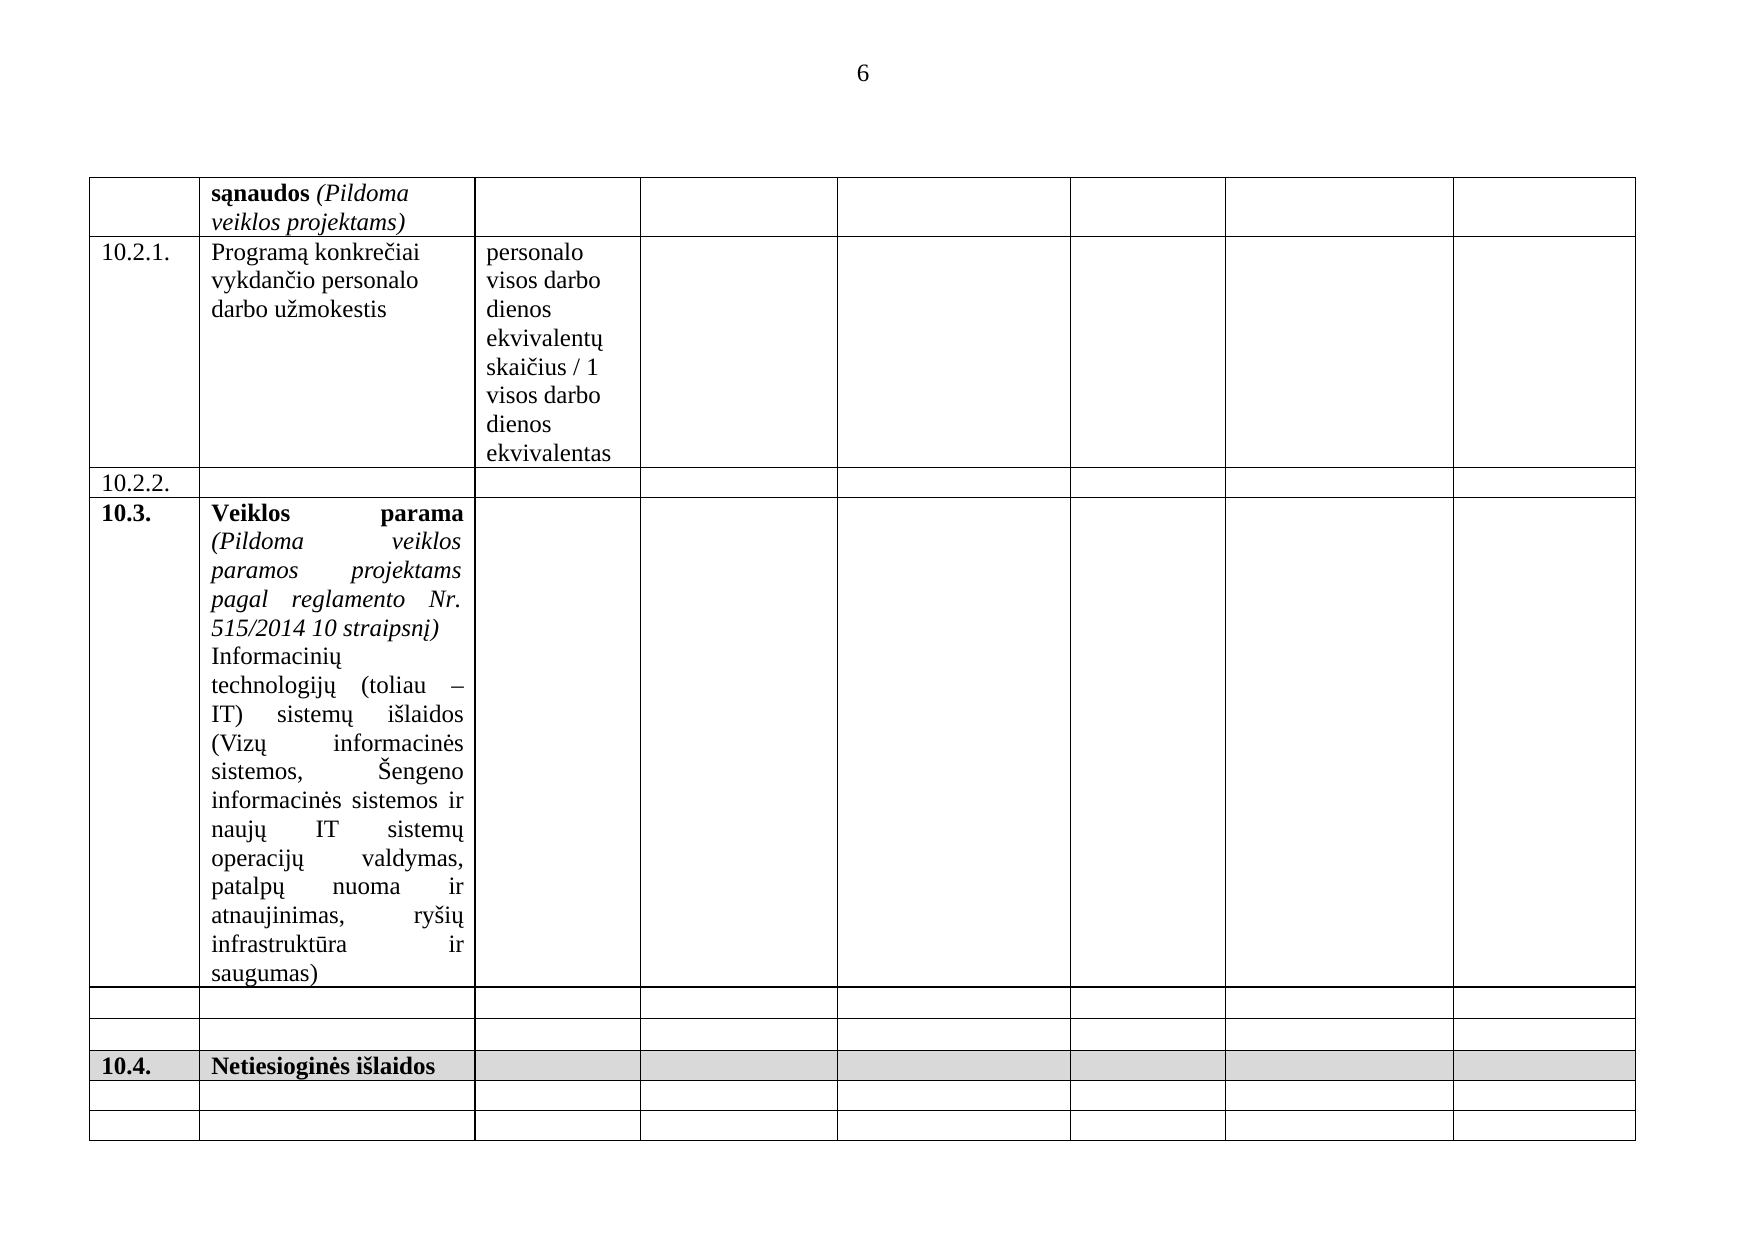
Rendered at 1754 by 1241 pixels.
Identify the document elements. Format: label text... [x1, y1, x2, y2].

table_cell [1071, 1019, 1225, 1050]
table_cell [1226, 1019, 1453, 1050]
table_cell [641, 1051, 837, 1080]
table_cell [838, 988, 1070, 1018]
table_cell personalo visos darbo dienos ekvivalentų skaičius / 1 visos darbo dienos ekvivalentas [476, 237, 640, 467]
table_cell [1454, 468, 1635, 497]
table_cell [641, 988, 837, 1018]
table_cell Programą konkrečiai vykdančio personalo darbo užmokestis [200, 237, 474, 467]
table_cell [476, 468, 640, 497]
table_cell [641, 178, 837, 236]
table_cell 10.3. [90, 498, 199, 986]
table_cell [200, 468, 474, 497]
table_cell [90, 1019, 199, 1050]
table_cell Netiesioginės išlaidos [200, 1051, 474, 1080]
table_cell [838, 1081, 1070, 1110]
table_cell [1226, 237, 1453, 467]
table_cell [200, 988, 474, 1018]
table_cell [1454, 1019, 1635, 1050]
table_cell [1226, 1051, 1453, 1080]
table_cell [1226, 988, 1453, 1018]
table_cell [90, 178, 199, 236]
table_cell [200, 1019, 474, 1050]
table_cell [641, 1081, 837, 1110]
table_cell 10.2.2. [90, 468, 199, 497]
table_cell [1226, 468, 1453, 497]
table_cell [476, 988, 640, 1018]
table_cell [1454, 988, 1635, 1018]
table_cell [1071, 468, 1225, 497]
table_cell [476, 498, 640, 986]
table_cell [476, 1081, 640, 1110]
table_cell [90, 1081, 199, 1110]
table_cell [1071, 1111, 1225, 1140]
table_cell [1071, 498, 1225, 986]
table_cell [1454, 1111, 1635, 1140]
table_cell [838, 498, 1070, 986]
table_cell Veiklos parama (Pildoma veiklos paramos projektams pagal reglamento Nr. 515/2014 10 straipsnį) Informacinių technologijų (toliau – IT) sistemų išlaidos (Vizų informacinės sistemos, Šengeno informacinės sistemos ir naujų IT sistemų operacijų valdymas, patalpų nuoma ir atnaujinimas, ryšių infrastruktūra ir saugumas) [200, 498, 474, 986]
table_cell [476, 1051, 640, 1080]
table_cell [838, 1019, 1070, 1050]
table_cell [476, 1111, 640, 1140]
table_cell [1454, 498, 1635, 986]
table_cell 10.4. [90, 1051, 199, 1080]
table_cell [200, 1081, 474, 1110]
table_cell [1071, 178, 1225, 236]
table_cell [838, 178, 1070, 236]
table_cell [1226, 1081, 1453, 1110]
table_cell [641, 498, 837, 986]
table_cell [1071, 1051, 1225, 1080]
table_cell [476, 178, 640, 236]
table_cell [838, 1111, 1070, 1140]
table_cell [1454, 1051, 1635, 1080]
table_cell [90, 988, 199, 1018]
table_cell [1071, 1081, 1225, 1110]
table_cell [1226, 1111, 1453, 1140]
table_cell 10.2.1. [90, 237, 199, 467]
table_cell [641, 468, 837, 497]
table_cell [1454, 1081, 1635, 1110]
table_cell [1454, 178, 1635, 236]
table_cell [90, 1111, 199, 1140]
table_cell sąnaudos (Pildoma veiklos projektams) [200, 178, 474, 236]
table_cell [838, 1051, 1070, 1080]
table_cell [641, 1111, 837, 1140]
table_cell [838, 468, 1070, 497]
table_cell [1071, 237, 1225, 467]
table_cell [641, 237, 837, 467]
table_cell [1454, 237, 1635, 467]
table_cell [476, 1019, 640, 1050]
table_cell [1226, 178, 1453, 236]
table_cell [838, 237, 1070, 467]
table_cell [200, 1111, 474, 1140]
table_cell [1071, 988, 1225, 1018]
table_cell [641, 1019, 837, 1050]
table_cell [1226, 498, 1453, 986]
